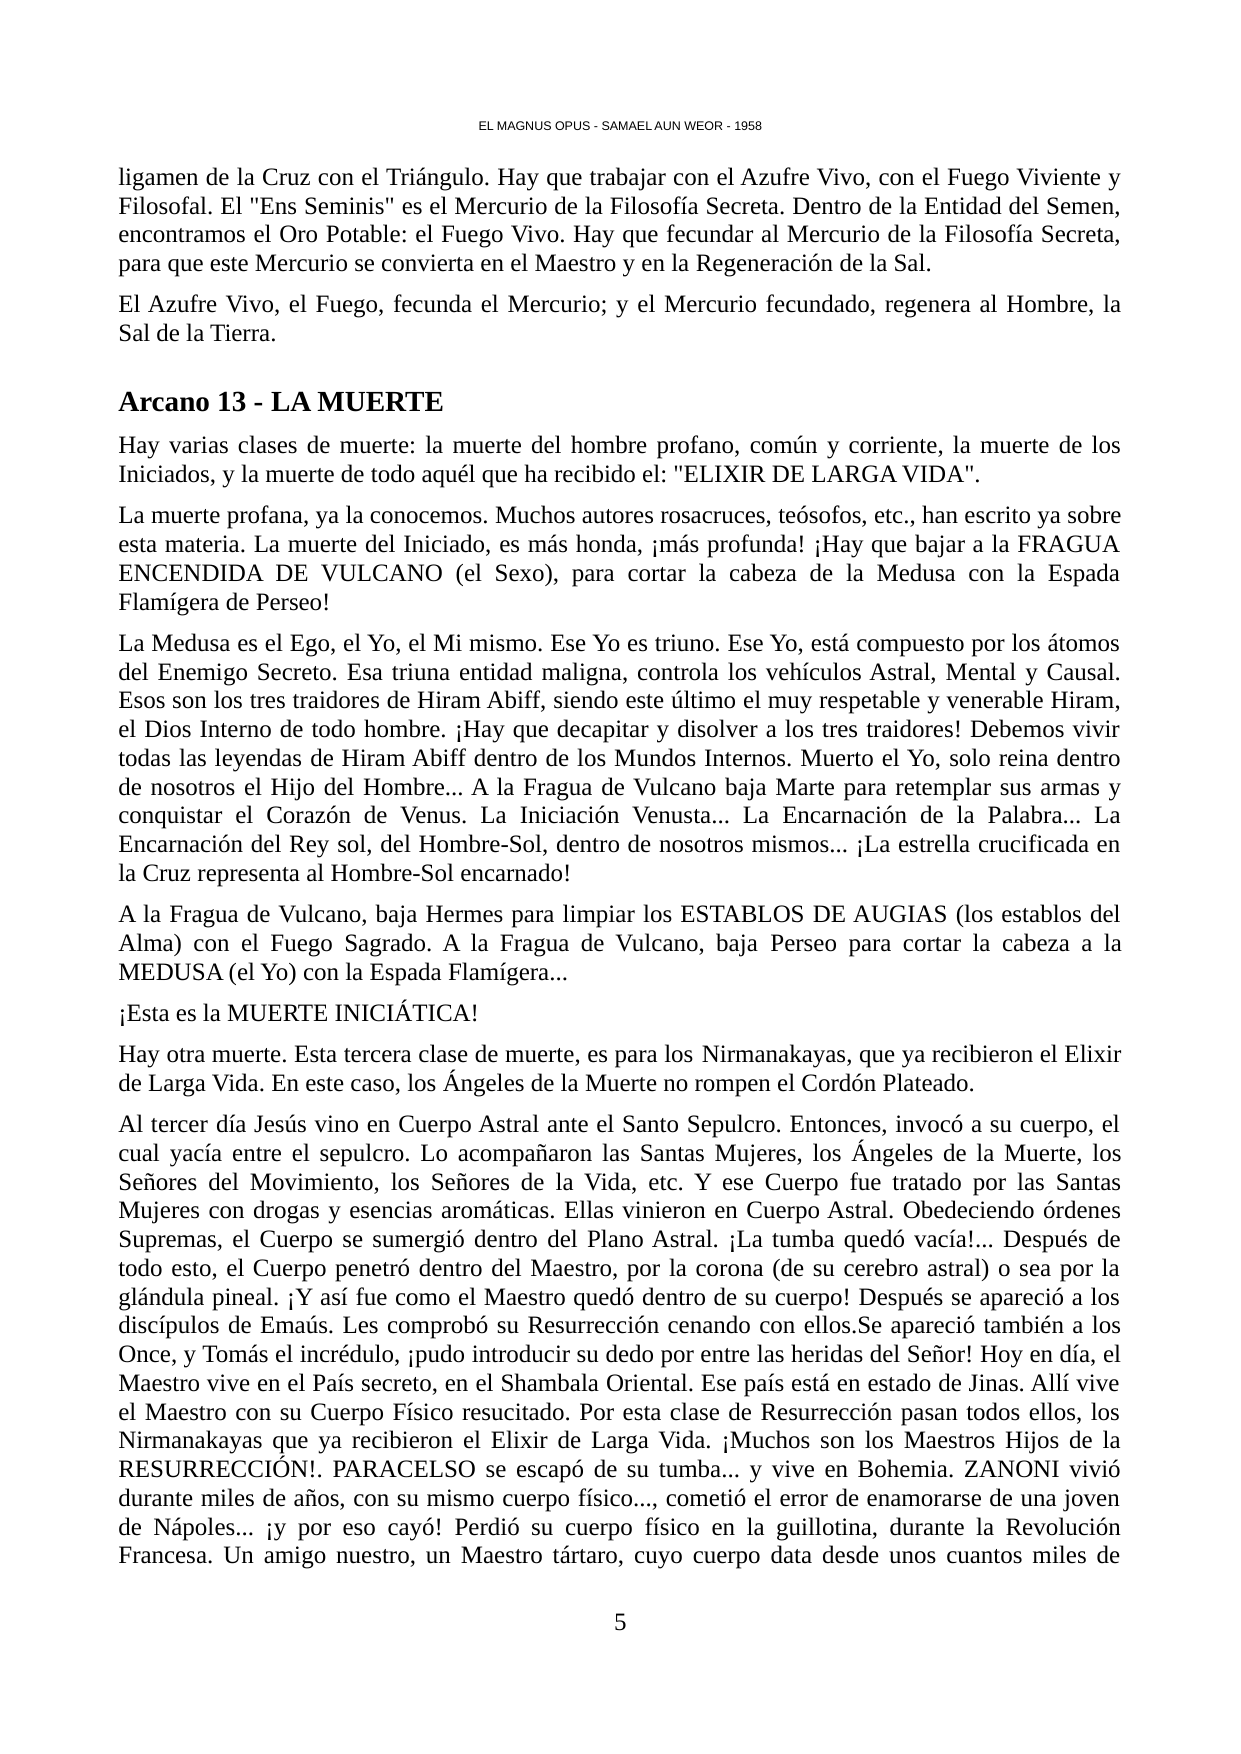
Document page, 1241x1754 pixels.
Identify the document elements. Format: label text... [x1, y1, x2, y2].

text El Azufre Vivo, el Fuego, fecunda el Mercurio; y el Mercurio fecundado, regenera al Hombre, la Sal de la Tierra. [118, 289, 1122, 347]
text Hay varias clases de muerte: la muerte del hombre profano, común y corriente, la muerte de los Iniciados, y la muerte de todo aquél que ha recibido el: "ELIXIR DE LARGA VIDA". [118, 431, 1122, 488]
text ¡Esta es la MUERTE INICIÁTICA! [118, 998, 1122, 1027]
subtitle Arcano 13 - LA MUERTE [118, 384, 1122, 418]
text La Medusa es el Ego, el Yo, el Mi mismo. Ese Yo es triuno. Ese Yo, está compuesto por los átomos del Enemigo Secreto. Esa triuna entidad maligna, controla los vehículos Astral, Mental y Causal. Esos son los tres traidores de Hiram Abiff, siendo este último el muy respetable y venerable Hiram, el Dios Interno de todo hombre. ¡Hay que decapitar y disolver a los tres traidores! Debemos vivir todas las leyendas de Hiram Abiff dentro de los Mundos Internos. Muerto el Yo, solo reina dentro de nosotros el Hijo del Hombre... A la Fragua de Vulcano baja Marte para retemplar sus armas y conquistar el Corazón de Venus. La Iniciación Venusta... La Encarnación de la Palabra... La Encarnación del Rey sol, del Hombre-Sol, dentro de nosotros mismos... ¡La estrella crucificada en la Cruz representa al Hombre-Sol encarnado! [118, 628, 1122, 887]
text Al tercer día Jesús vino en Cuerpo Astral ante el Santo Sepulcro. Entonces, invocó a su cuerpo, el cual yacía entre el sepulcro. Lo acompañaron las Santas Mujeres, los Ángeles de la Muerte, los Señores del Movimiento, los Señores de la Vida, etc. Y ese Cuerpo fue tratado por las Santas Mujeres con drogas y esencias aromáticas. Ellas vinieron en Cuerpo Astral. Obedeciendo órdenes Supremas, el Cuerpo se sumergió dentro del Plano Astral. ¡La tumba quedó vacía!... Después de todo esto, el Cuerpo penetró dentro del Maestro, por la corona (de su cerebro astral) o sea por la glándula pineal. ¡Y así fue como el Maestro quedó dentro de su cuerpo! Después se apareció a los discípulos de Emaús. Les comprobó su Resurrección cenando con ellos.Se apareció también a los Once, y Tomás el incrédulo, ¡pudo introducir su dedo por entre las heridas del Señor! Hoy en día, el Maestro vive en el País secreto, en el Shambala Oriental. Ese país está en estado de Jinas. Allí vive el Maestro con su Cuerpo Físico resucitado. Por esta clase de Resurrección pasan todos ellos, los Nirmanakayas que ya recibieron el Elixir de Larga Vida. ¡Muchos son los Maestros Hijos de la RESURRECCIÓN!. PARACELSO se escapó de su tumba... y vive en Bohemia. ZANONI vivió durante miles de años, con su mismo cuerpo físico..., cometió el error de enamorarse de una joven de Nápoles... ¡y por eso cayó! Perdió su cuerpo físico en la guillotina, durante la Revolución Francesa. Un amigo nuestro, un Maestro tártaro, cuyo cuerpo data desde unos cuantos miles de [118, 1109, 1122, 1569]
text La muerte profana, ya la conocemos. Muchos autores rosacruces, teósofos, etc., han escrito ya sobre esta materia. La muerte del Iniciado, es más honda, ¡más profunda! ¡Hay que bajar a la FRAGUA ENCENDIDA DE VULCANO (el Sexo), para cortar la cabeza de la Medusa con la Espada Flamígera de Perseo! [118, 501, 1122, 616]
text A la Fragua de Vulcano, baja Hermes para limpiar los ESTABLOS DE AUGIAS (los establos del Alma) con el Fuego Sagrado. A la Fragua de Vulcano, baja Perseo para cortar la cabeza a la MEDUSA (el Yo) con la Espada Flamígera... [118, 899, 1122, 986]
text ligamen de la Cruz con el Triángulo. Hay que trabajar con el Azufre Vivo, con el Fuego Viviente y Filosofal. El "Ens Seminis" es el Mercurio de la Filosofía Secreta. Dentro de la Entidad del Semen, encontramos el Oro Potable: el Fuego Vivo. Hay que fecundar al Mercurio de la Filosofía Secreta, para que este Mercurio se convierta en el Maestro y en la Regeneración de la Sal. [118, 162, 1122, 277]
text Hay otra muerte. Esta tercera clase de muerte, es para los Nirmanakayas, que ya recibieron el Elixir de Larga Vida. En este caso, los Ángeles de la Muerte no rompen el Cordón Plateado. [118, 1039, 1122, 1097]
